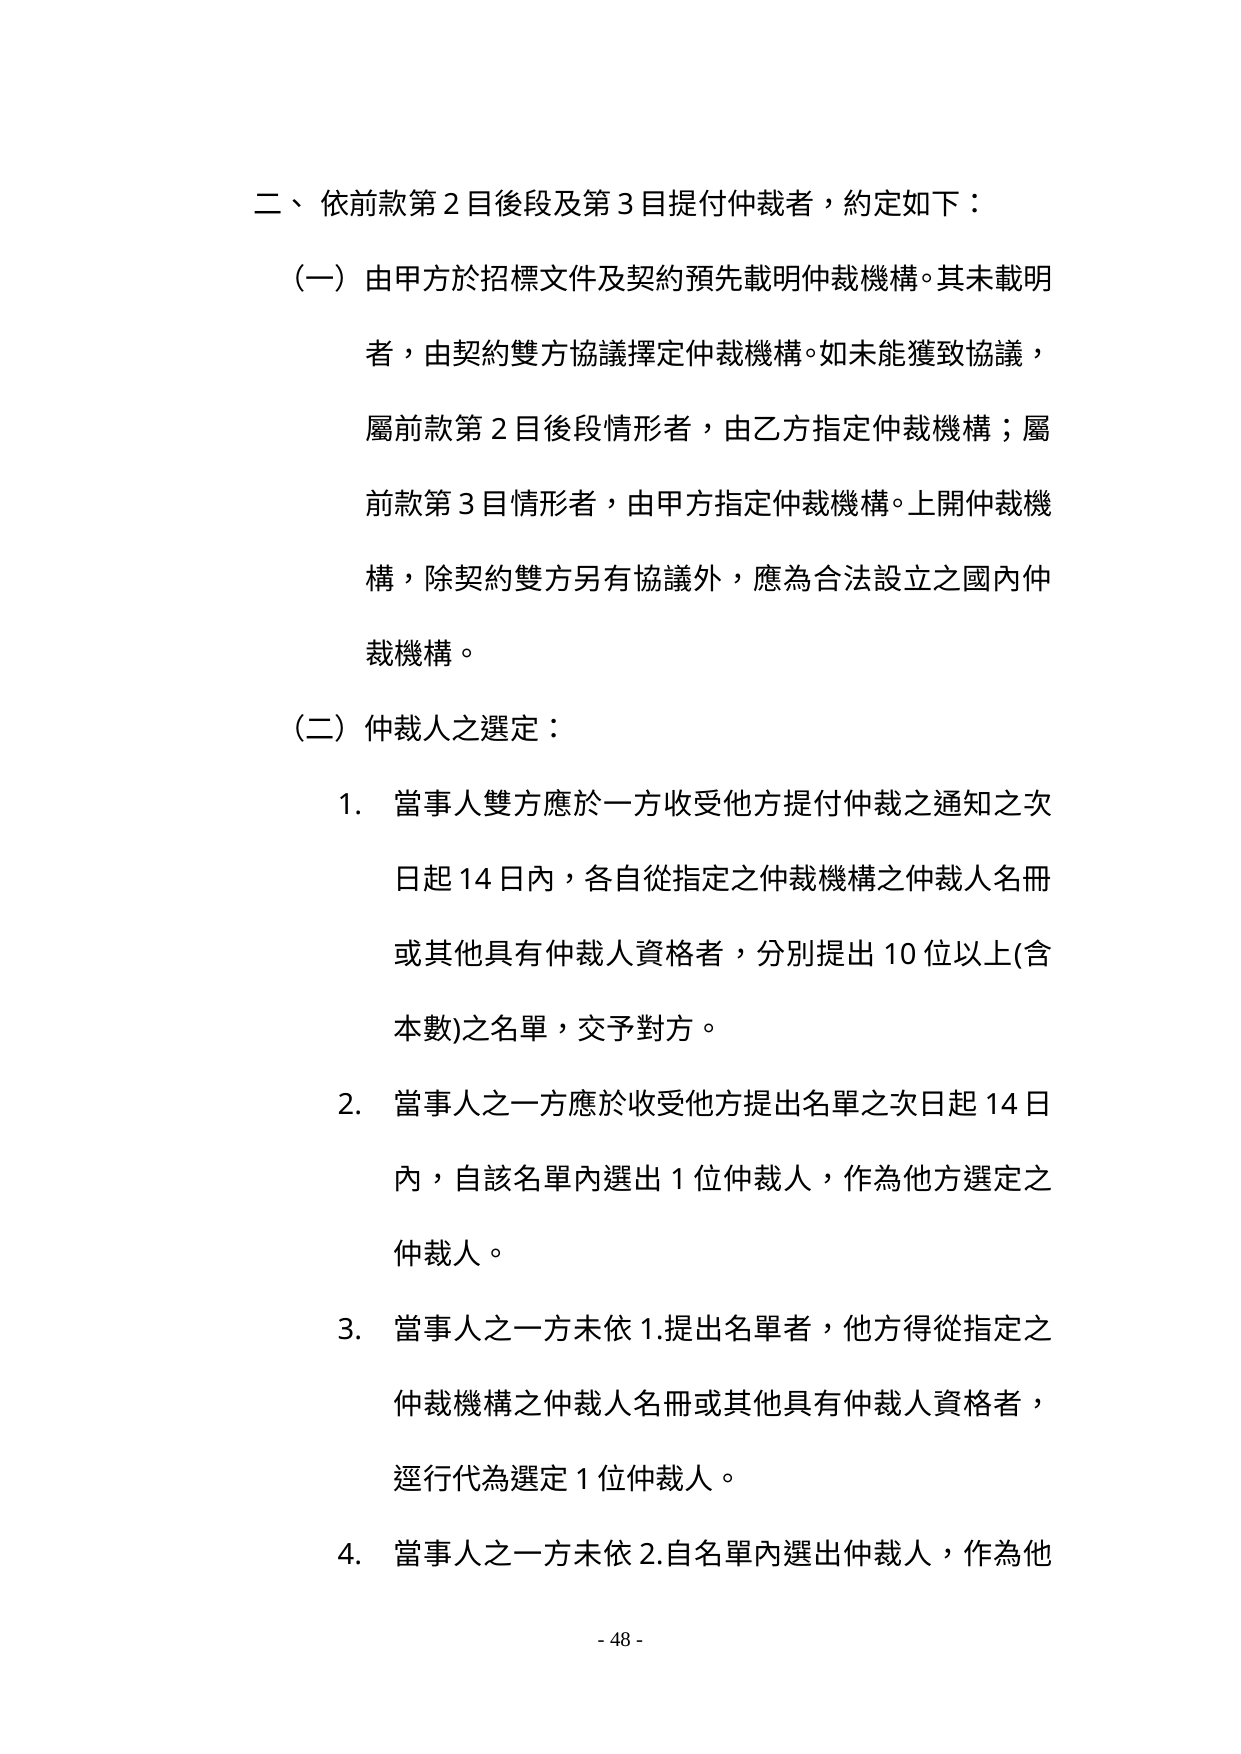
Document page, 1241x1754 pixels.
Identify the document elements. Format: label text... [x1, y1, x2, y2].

list 當事人之一方未依1.提出名單者，他方得從指定之仲裁機構之仲裁人名冊或其他具有仲裁人資格者，逕行代為選定1位仲裁人。 [337, 1289, 1053, 1514]
list 仲裁人之選定： [276, 689, 1053, 764]
list 當事人之一方未依2.自名單內選出仲裁人，作為他 [337, 1514, 1053, 1589]
list 依前款第2目後段及第3目提付仲裁者，約定如下： [253, 164, 1053, 239]
list 當事人之一方應於收受他方提出名單之次日起14日內，自該名單內選出1位仲裁人，作為他方選定之仲裁人。 [337, 1064, 1053, 1289]
list 由甲方於招標文件及契約預先載明仲裁機構。其未載明者，由契約雙方協議擇定仲裁機構。如未能獲致協議，屬前款第2目後段情形者，由乙方指定仲裁機構；屬前款第3目情形者，由甲方指定仲裁機構。上開仲裁機構，除契約雙方另有協議外，應為合法設立之國內仲裁機構。 [276, 239, 1053, 689]
list 當事人雙方應於一方收受他方提付仲裁之通知之次日起14日內，各自從指定之仲裁機構之仲裁人名冊或其他具有仲裁人資格者，分別提出10位以上(含本數)之名單，交予對方。 [337, 764, 1053, 1064]
